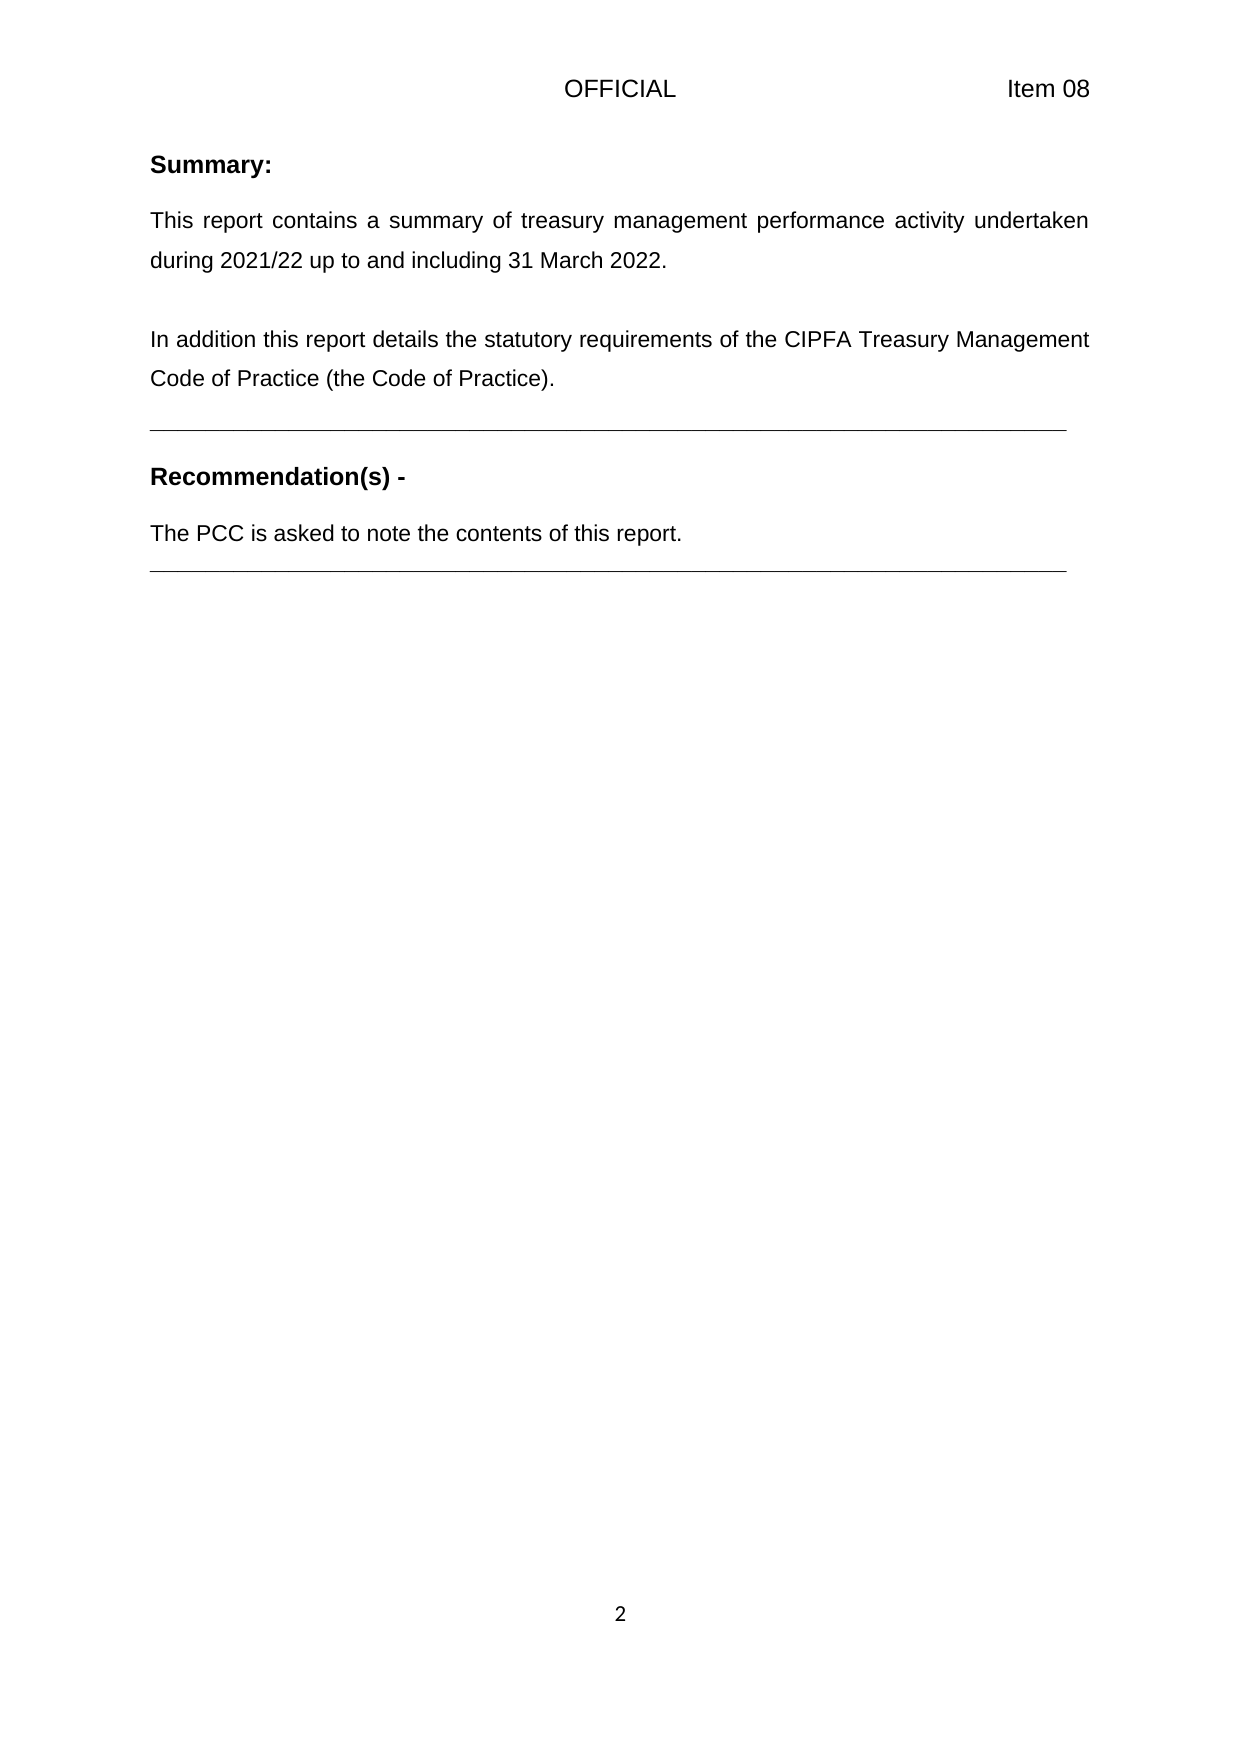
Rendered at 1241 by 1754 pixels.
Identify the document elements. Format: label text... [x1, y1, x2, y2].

text This report contains a summary of treasury management performance activity undertaken during 2021/22 up to and including 31 March 2022. [150, 207, 1090, 273]
text Summary: [150, 150, 1090, 179]
text The PCC is asked to note the contents of this report. [150, 520, 1090, 546]
text __________________________________________________________________ [150, 546, 1090, 575]
text Recommendation(s) - [150, 462, 1090, 491]
text __________________________________________________________________ [150, 405, 1090, 434]
text In addition this report details the statutory requirements of the CIPFA Treasury Management Code of Practice (the Code of Practice). [150, 326, 1090, 392]
